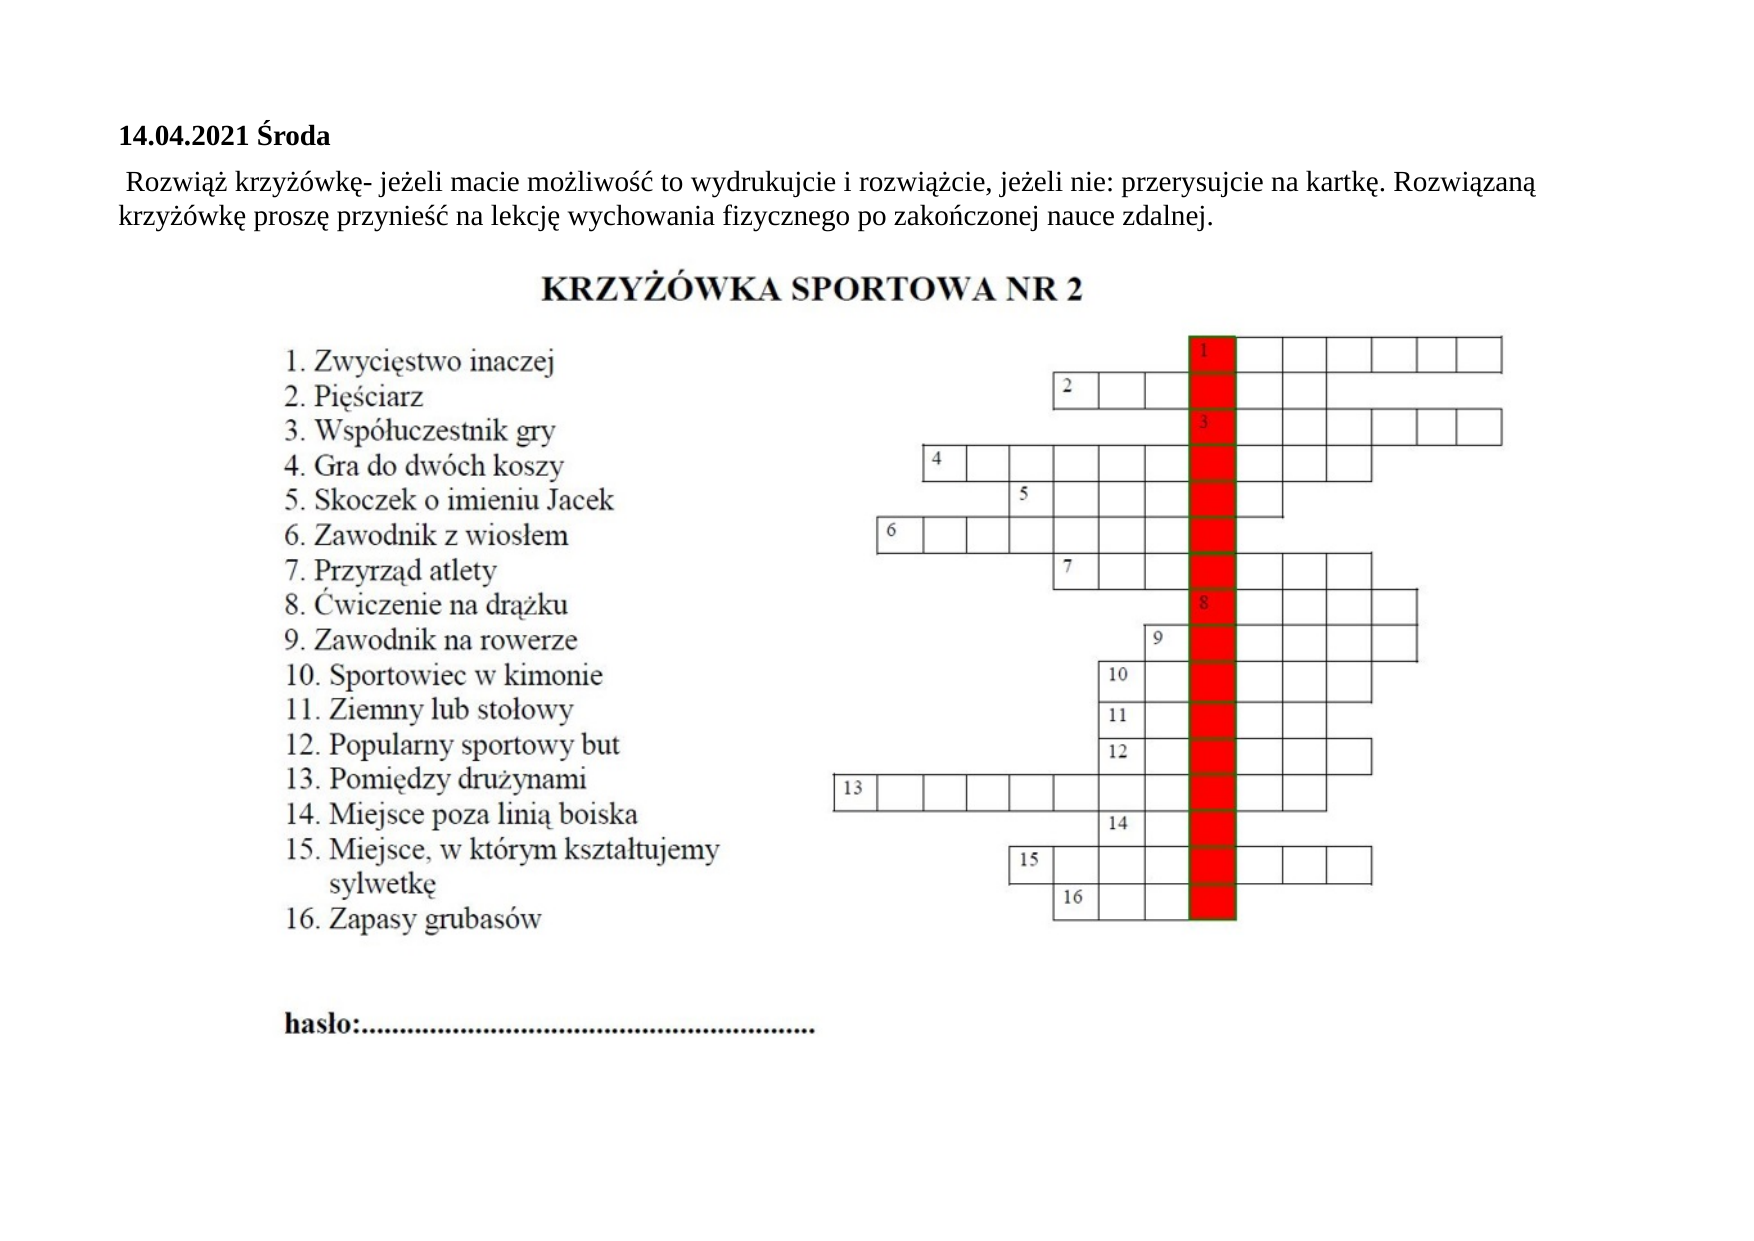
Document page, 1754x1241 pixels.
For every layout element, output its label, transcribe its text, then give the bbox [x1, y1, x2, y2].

text Rozwiąż krzyżówkę- jeżeli macie możliwość to wydrukujcie i rozwiążcie, jeżeli nie: przerysujcie na kartkę. Rozwiązaną krzyżówkę proszę przynieść na lekcję wychowania fizycznego po zakończonej nauce zdalnej. [118, 164, 1636, 231]
text 14.04.2021 Środa [118, 118, 1636, 152]
